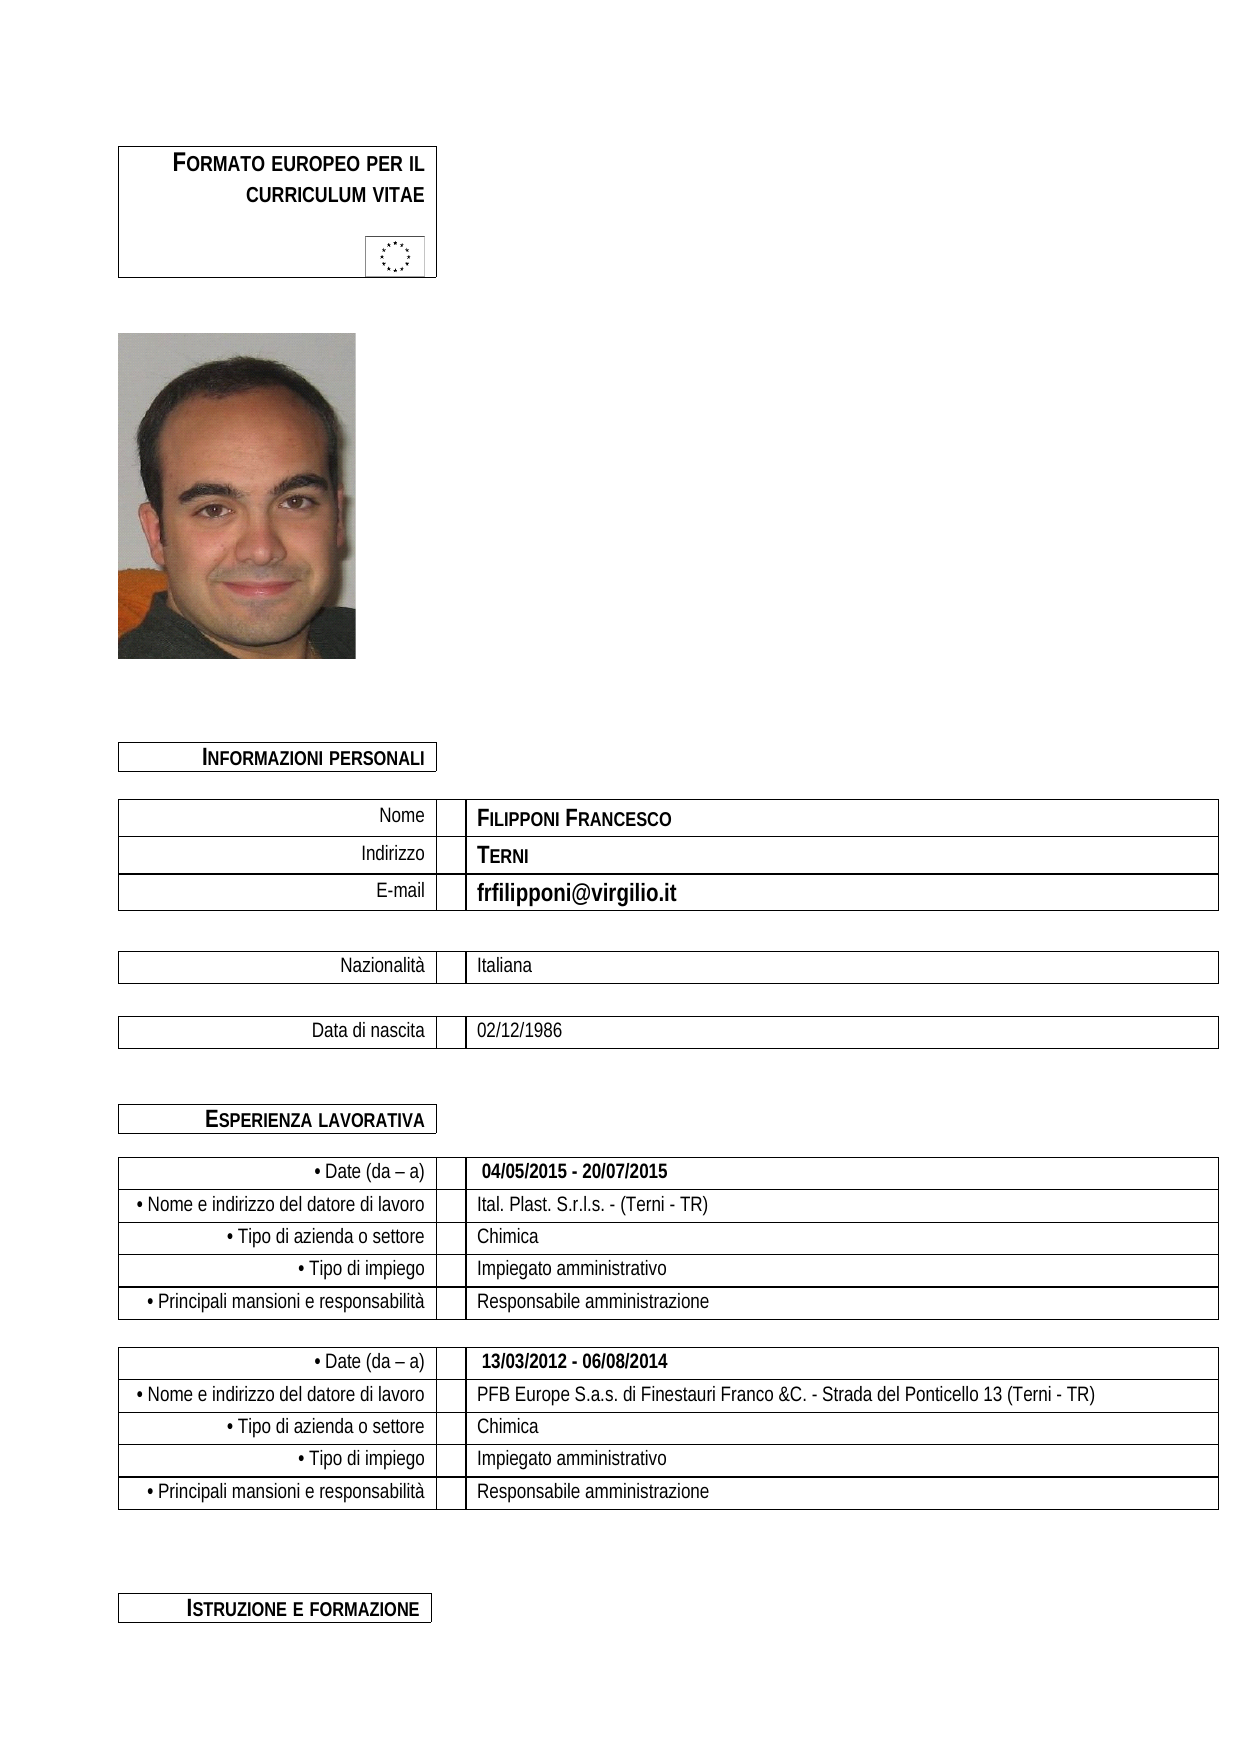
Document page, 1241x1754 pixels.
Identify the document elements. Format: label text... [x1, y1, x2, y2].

table_cell • Tipo di azienda o settore [119, 1223, 436, 1254]
table_cell Indirizzo [119, 837, 436, 873]
table_header Istruzione e formazione [119, 1594, 431, 1622]
table_cell [437, 875, 465, 910]
table_cell Terni [467, 837, 1218, 873]
table_header [437, 1158, 465, 1189]
table_cell [437, 1223, 465, 1254]
table_header • Date (da – a) [119, 1348, 436, 1379]
table_header Nazionalità [119, 952, 436, 983]
table_cell Chimica [467, 1413, 1218, 1444]
table_header 04/05/2015 - 20/07/2015 [467, 1158, 1218, 1189]
table_cell Chimica [467, 1223, 1218, 1254]
table_cell • Tipo di impiego [119, 1255, 436, 1286]
table_cell frfilipponi@virgilio.it [467, 875, 1218, 910]
table_cell Responsabile amministrazione [467, 1288, 1218, 1319]
table_cell [437, 1413, 465, 1444]
table_header 13/03/2012 - 06/08/2014 [467, 1348, 1218, 1379]
table_header [437, 1017, 465, 1048]
table_header Data di nascita [119, 1017, 436, 1048]
table_header Italiana [467, 952, 1218, 983]
table_header [437, 800, 465, 836]
table_cell • Principali mansioni e responsabilità [119, 1288, 436, 1319]
table_cell Impiegato amministrativo [467, 1445, 1218, 1476]
table_cell [437, 1380, 465, 1412]
table_cell Ital. Plast. S.r.l.s. - (Terni - TR) [467, 1190, 1218, 1222]
table_header • Date (da – a) [119, 1158, 436, 1189]
table_cell • Nome e indirizzo del datore di lavoro [119, 1380, 436, 1412]
table_cell [437, 1190, 465, 1222]
table_cell • Principali mansioni e responsabilità [119, 1478, 436, 1509]
table_cell • Tipo di impiego [119, 1445, 436, 1476]
table_cell [437, 1478, 465, 1509]
table_header Nome [119, 800, 436, 836]
table_cell Responsabile amministrazione [467, 1478, 1218, 1509]
table_header Esperienza lavorativa [119, 1105, 436, 1133]
table_cell • Nome e indirizzo del datore di lavoro [119, 1190, 436, 1222]
table_header Informazioni personali [119, 743, 436, 771]
table_cell [437, 1288, 465, 1319]
table_cell [437, 837, 465, 873]
table_cell PFB Europe S.a.s. di Finestauri Franco &C. - Strada del Ponticello 13 (Terni - TR) [467, 1380, 1218, 1412]
table_cell Impiegato amministrativo [467, 1255, 1218, 1286]
table_cell E-mail [119, 875, 436, 910]
table_header [437, 952, 465, 983]
table_cell [437, 1255, 465, 1286]
table_header 02/12/1986 [467, 1017, 1218, 1048]
table_header Filipponi Francesco [467, 800, 1218, 836]
table_header Formato europeo per il curriculum vitae [119, 147, 436, 277]
table_cell [437, 1445, 465, 1476]
table_cell • Tipo di azienda o settore [119, 1413, 436, 1444]
table_header [437, 1348, 465, 1379]
